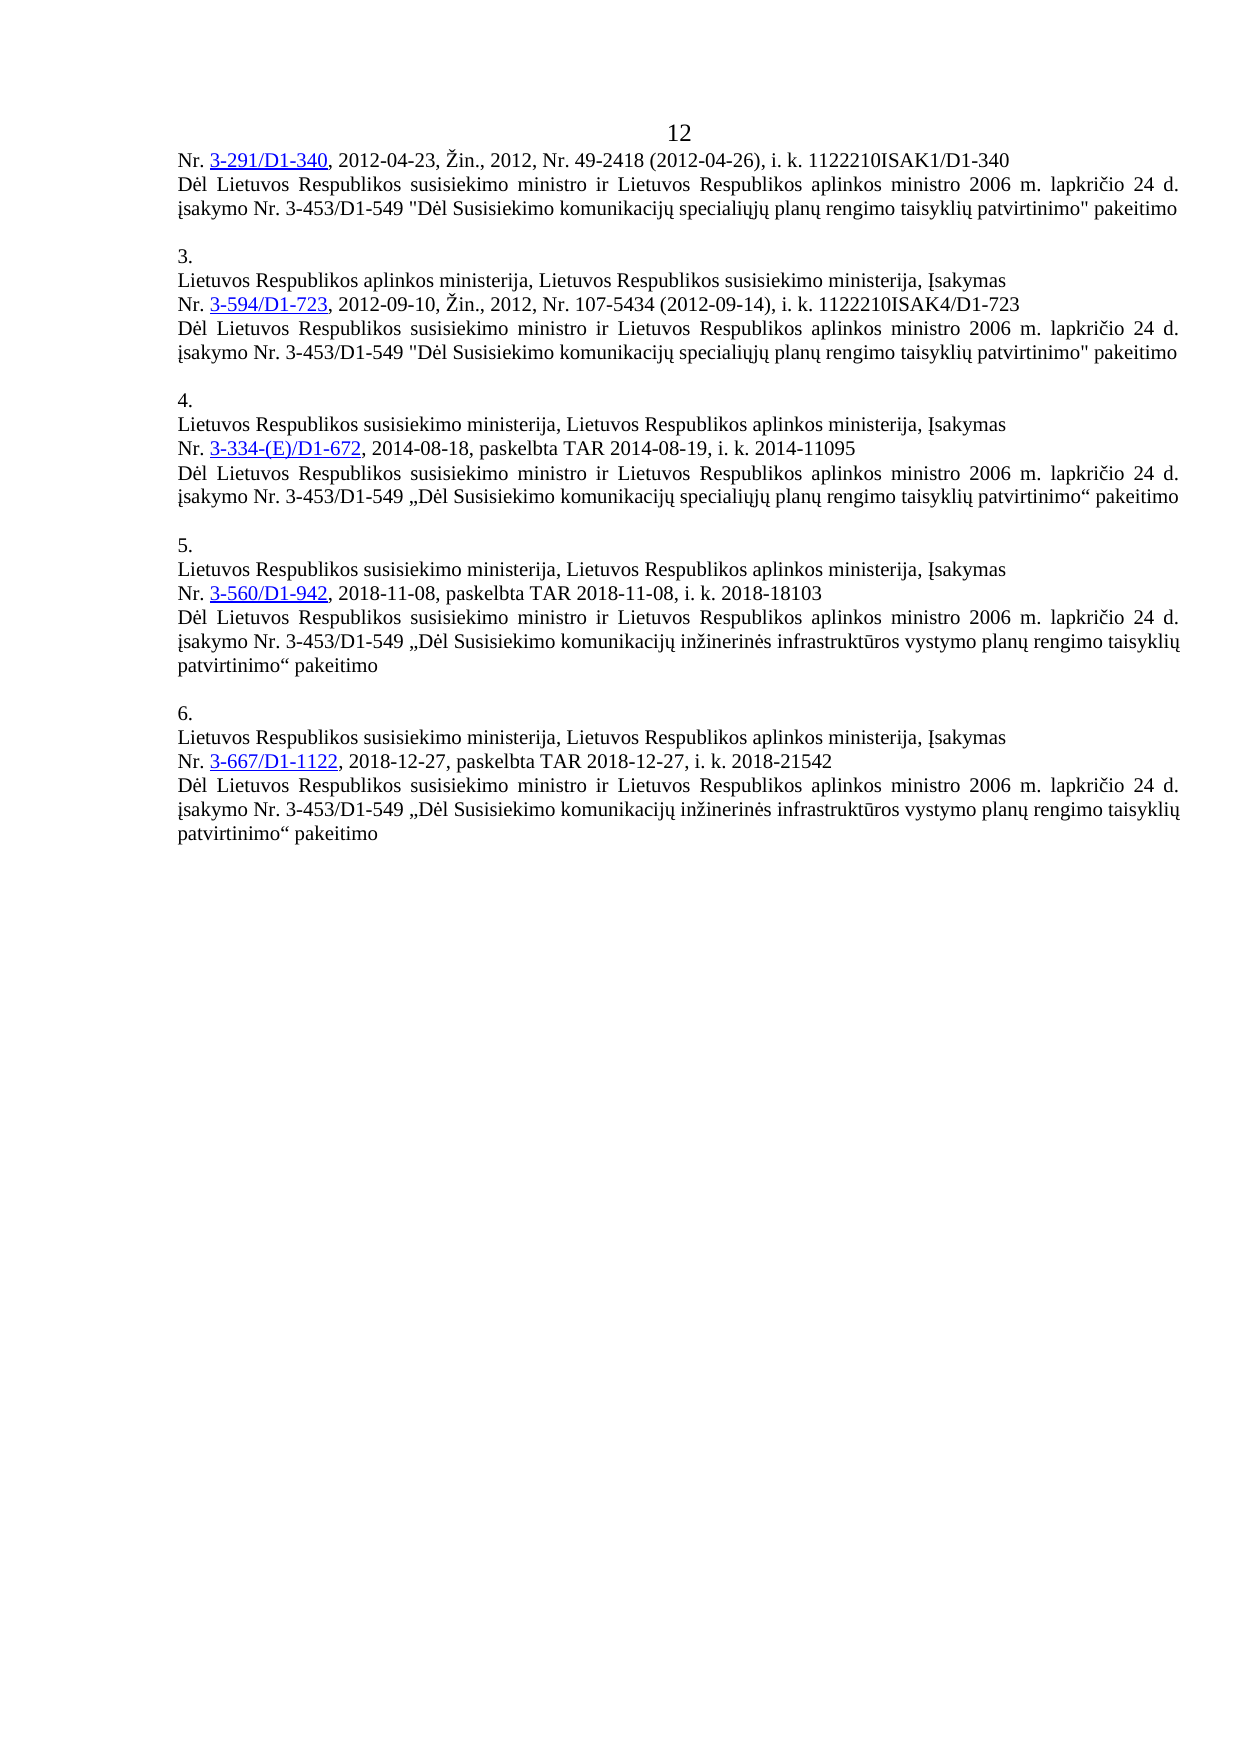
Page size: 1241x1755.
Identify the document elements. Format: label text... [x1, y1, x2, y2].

text Lietuvos Respublikos aplinkos ministerija, Lietuvos Respublikos susisiekimo ministerija, Įsakymas [177, 268, 1181, 292]
text Dėl Lietuvos Respublikos susisiekimo ministro ir Lietuvos Respublikos aplinkos ministro 2006 m. lapkričio 24 d. įsakymo Nr. 3-453/D1-549 „Dėl Susisiekimo komunikacijų inžinerinės infrastruktūros vystymo planų rengimo taisyklių patvirtinimo“ pakeitimo [177, 605, 1181, 677]
text Nr. 3-560/D1-942, 2018-11-08, paskelbta TAR 2018-11-08, i. k. 2018-18103 [177, 581, 1181, 605]
text Lietuvos Respublikos susisiekimo ministerija, Lietuvos Respublikos aplinkos ministerija, Įsakymas [177, 557, 1181, 581]
text 4. [177, 388, 1181, 412]
text 5. [177, 533, 1181, 557]
text 6. [177, 701, 1181, 725]
text Nr. 3-291/D1-340, 2012-04-23, Žin., 2012, Nr. 49-2418 (2012-04-26), i. k. 1122210ISAK1/D1-340 [177, 148, 1181, 172]
text Dėl Lietuvos Respublikos susisiekimo ministro ir Lietuvos Respublikos aplinkos ministro 2006 m. lapkričio 24 d. įsakymo Nr. 3-453/D1-549 „Dėl Susisiekimo komunikacijų specialiųjų planų rengimo taisyklių patvirtinimo“ pakeitimo [177, 460, 1181, 508]
text Nr. 3-594/D1-723, 2012-09-10, Žin., 2012, Nr. 107-5434 (2012-09-14), i. k. 1122210ISAK4/D1-723 [177, 292, 1181, 316]
text Dėl Lietuvos Respublikos susisiekimo ministro ir Lietuvos Respublikos aplinkos ministro 2006 m. lapkričio 24 d. įsakymo Nr. 3-453/D1-549 "Dėl Susisiekimo komunikacijų specialiųjų planų rengimo taisyklių patvirtinimo" pakeitimo [177, 316, 1181, 364]
text Lietuvos Respublikos susisiekimo ministerija, Lietuvos Respublikos aplinkos ministerija, Įsakymas [177, 412, 1181, 436]
text Dėl Lietuvos Respublikos susisiekimo ministro ir Lietuvos Respublikos aplinkos ministro 2006 m. lapkričio 24 d. įsakymo Nr. 3-453/D1-549 "Dėl Susisiekimo komunikacijų specialiųjų planų rengimo taisyklių patvirtinimo" pakeitimo [177, 172, 1181, 220]
text 3. [177, 244, 1181, 268]
text Nr. 3-667/D1-1122, 2018-12-27, paskelbta TAR 2018-12-27, i. k. 2018-21542 [177, 749, 1181, 773]
text Dėl Lietuvos Respublikos susisiekimo ministro ir Lietuvos Respublikos aplinkos ministro 2006 m. lapkričio 24 d. įsakymo Nr. 3-453/D1-549 „Dėl Susisiekimo komunikacijų inžinerinės infrastruktūros vystymo planų rengimo taisyklių patvirtinimo“ pakeitimo [177, 773, 1181, 845]
text Lietuvos Respublikos susisiekimo ministerija, Lietuvos Respublikos aplinkos ministerija, Įsakymas [177, 725, 1181, 749]
text Nr. 3-334-(E)/D1-672, 2014-08-18, paskelbta TAR 2014-08-19, i. k. 2014-11095 [177, 436, 1181, 460]
